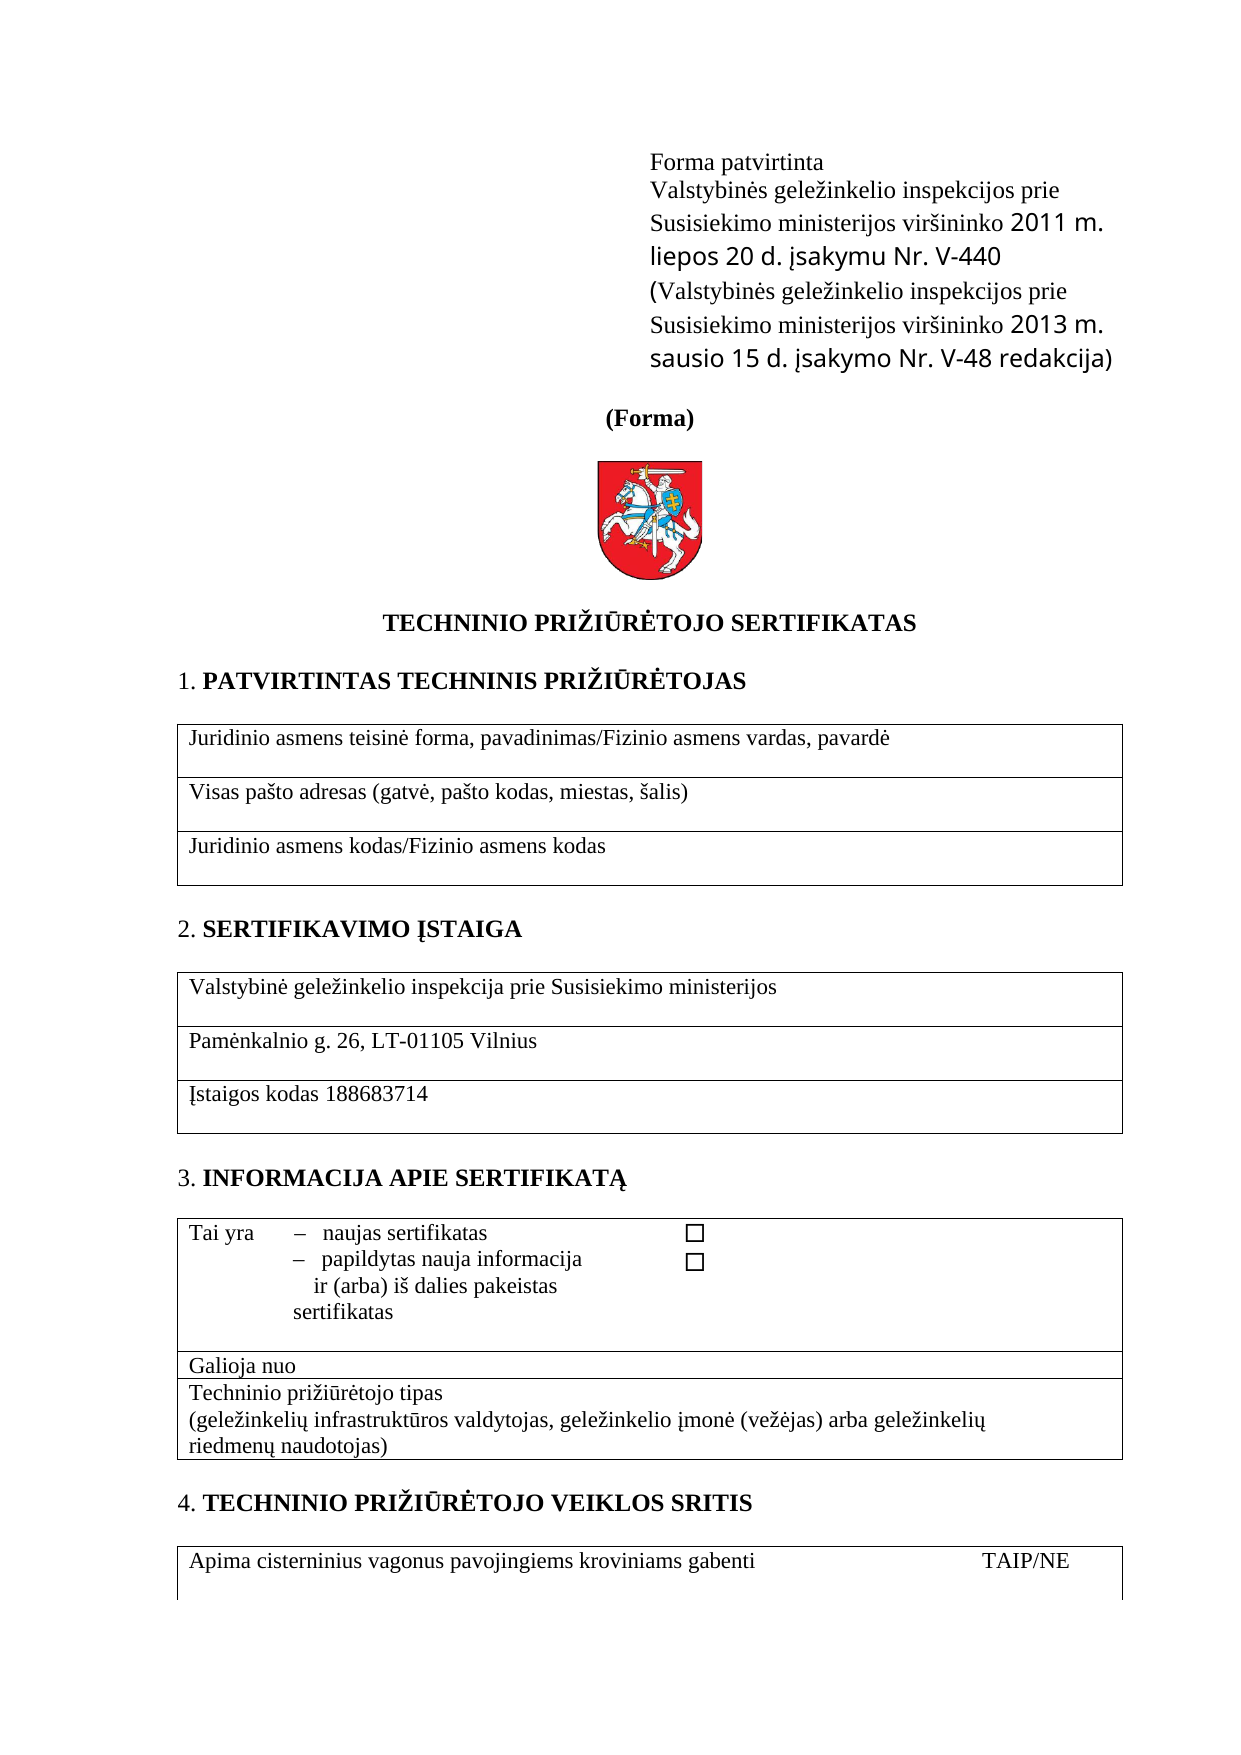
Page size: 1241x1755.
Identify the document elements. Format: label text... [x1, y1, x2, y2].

table_cell Techninio prižiūrėtojo tipas (geležinkelių infrastruktūros valdytojas, geležinkelio įmonė (vežėjas) arba geležinkelių riedmenų naudotojas) [178, 1379, 1051, 1458]
table_header – naujas sertifikatas – papildytas nauja informacija ir (arba) iš dalies pakeistas sertifikatas [282, 1219, 672, 1351]
text 2. SERTIFIKAVIMO ĮSTAIGA [177, 914, 1122, 943]
table_cell Visas pašto adresas (gatvė, pašto kodas, miestas, šalis) [178, 778, 1122, 831]
table_header TAIP/NE [963, 1547, 1122, 1599]
table_header Valstybinė geležinkelio inspekcija prie Susisiekimo ministerijos [178, 973, 1122, 1026]
table_header [] [] [673, 1219, 1122, 1351]
table_cell Įstaigos kodas 188683714 [178, 1081, 1122, 1133]
text Forma patvirtinta [649, 147, 1122, 176]
table_header Juridinio asmens teisinė forma, pavadinimas/Fizinio asmens vardas, pavardė [178, 725, 1122, 777]
table_cell [1051, 1352, 1088, 1378]
table_header Apima cisterninius vagonus pavojingiems kroviniams gabenti [178, 1547, 963, 1599]
table_header Tai yra [178, 1219, 282, 1351]
table_cell [1051, 1379, 1088, 1458]
table_cell Pamėnkalnio g. 26, LT-01105 Vilnius [178, 1027, 1122, 1079]
text 3. INFORMACIJA APIE SERTIFIKATĄ [177, 1163, 1122, 1192]
table_cell [1088, 1379, 1122, 1458]
table_cell [1088, 1352, 1122, 1378]
table_cell Juridinio asmens kodas/Fizinio asmens kodas [178, 832, 1122, 885]
text Valstybinės geležinkelio inspekcijos prie Susisiekimo ministerijos viršininko 2011 m. liepos 20 d. įsakymu Nr. V-440 [649, 176, 1122, 272]
text TECHNINIO PRIŽIŪRĖTOJO SERTIFIKATAS [177, 608, 1122, 637]
text (Forma) [177, 403, 1122, 432]
table_cell Galioja nuo [178, 1352, 1051, 1378]
text 1. PATVIRTINTAS TECHNINIS PRIŽIŪRĖTOJAS [177, 666, 1122, 695]
text 4. TECHNINIO PRIŽIŪRĖTOJO VEIKLOS SRITIS [177, 1488, 1122, 1517]
text (Valstybinės geležinkelio inspekcijos prie Susisiekimo ministerijos viršininko 2013 m. sausio 15 d. įsakymo Nr. V-48 redakcija) [649, 272, 1122, 375]
